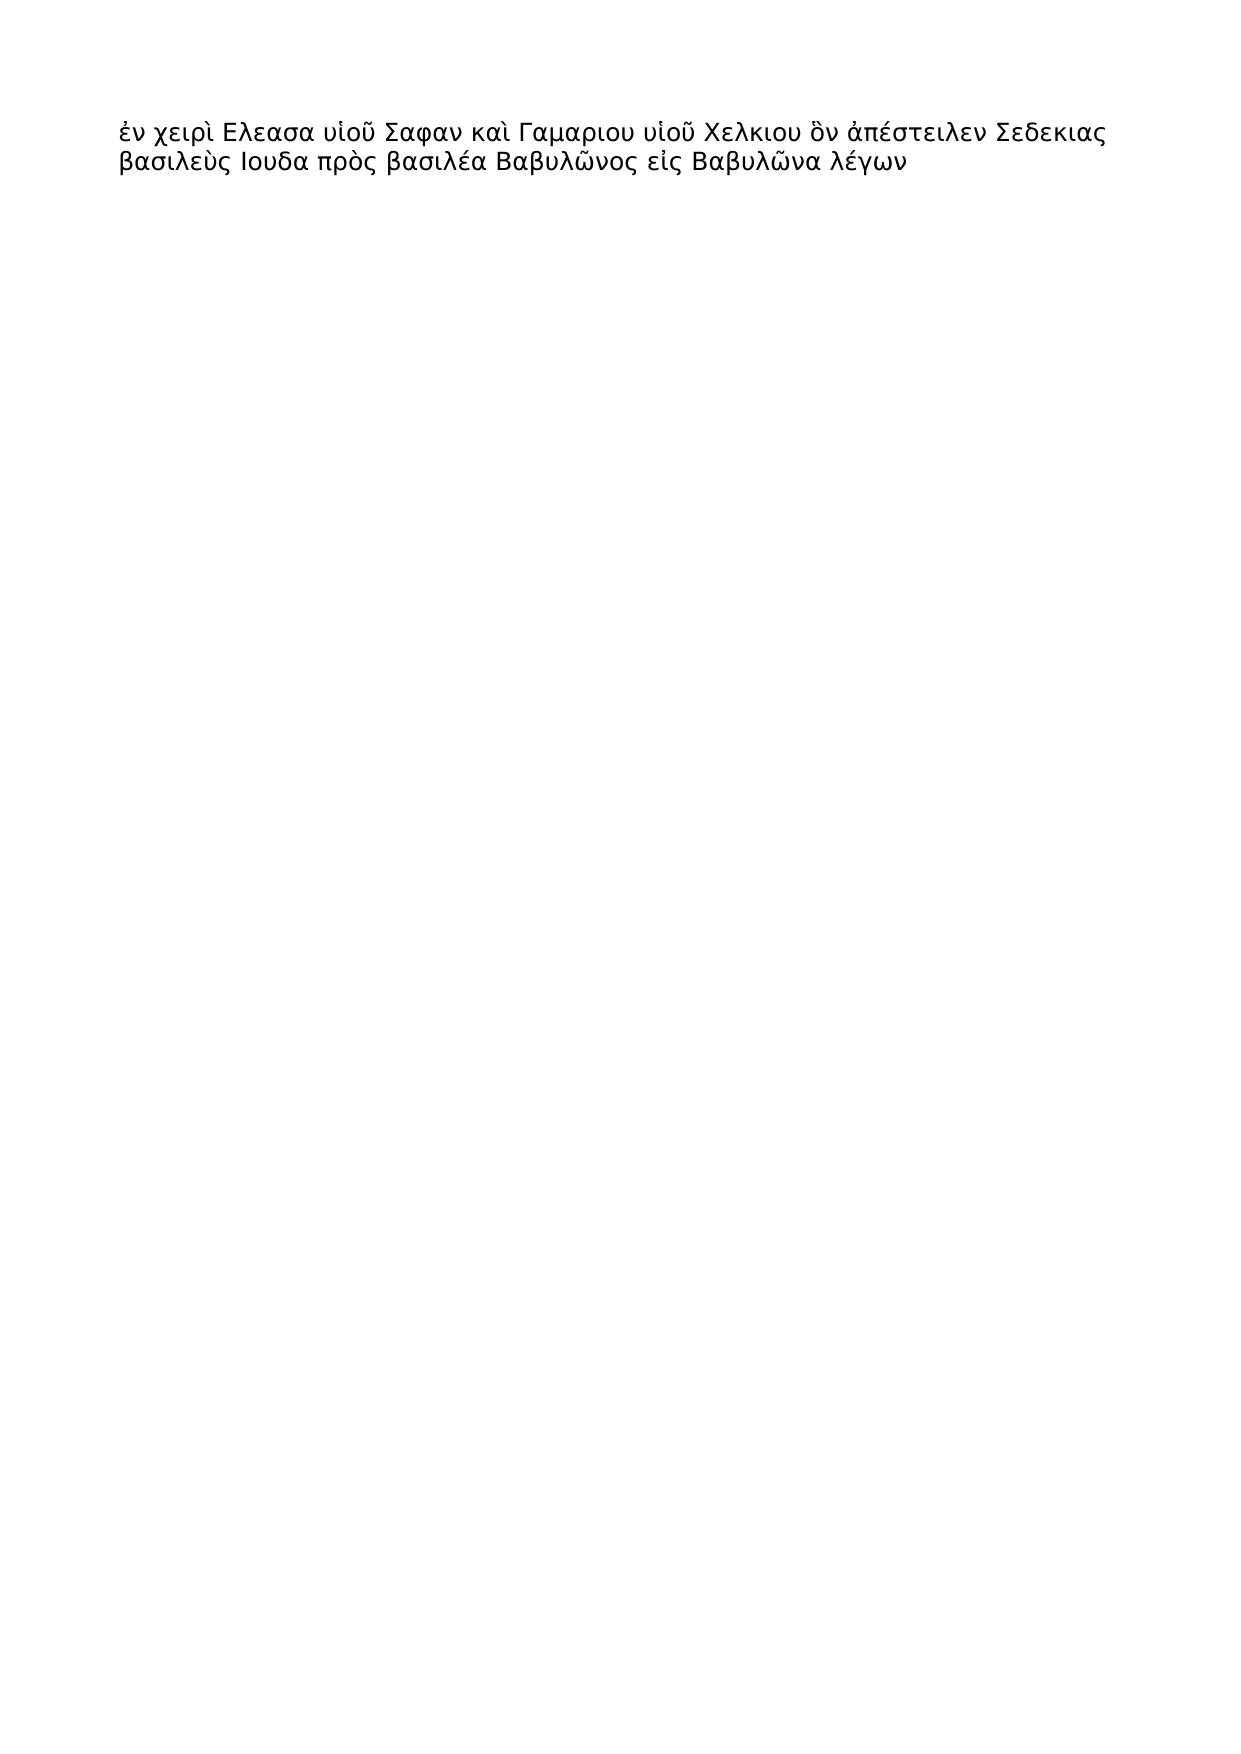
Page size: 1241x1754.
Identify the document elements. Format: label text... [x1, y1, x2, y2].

text ἐν χειρὶ Ελεασα υἱοῦ Σαφαν καὶ Γαμαριου υἱοῦ Χελκιου ὃν ἀπέστειλεν Σεδεκιας βασιλεὺς Ιουδα πρὸς βασιλέα Βαβυλῶνος εἰς Βαβυλῶνα λέγων [118, 118, 1122, 176]
